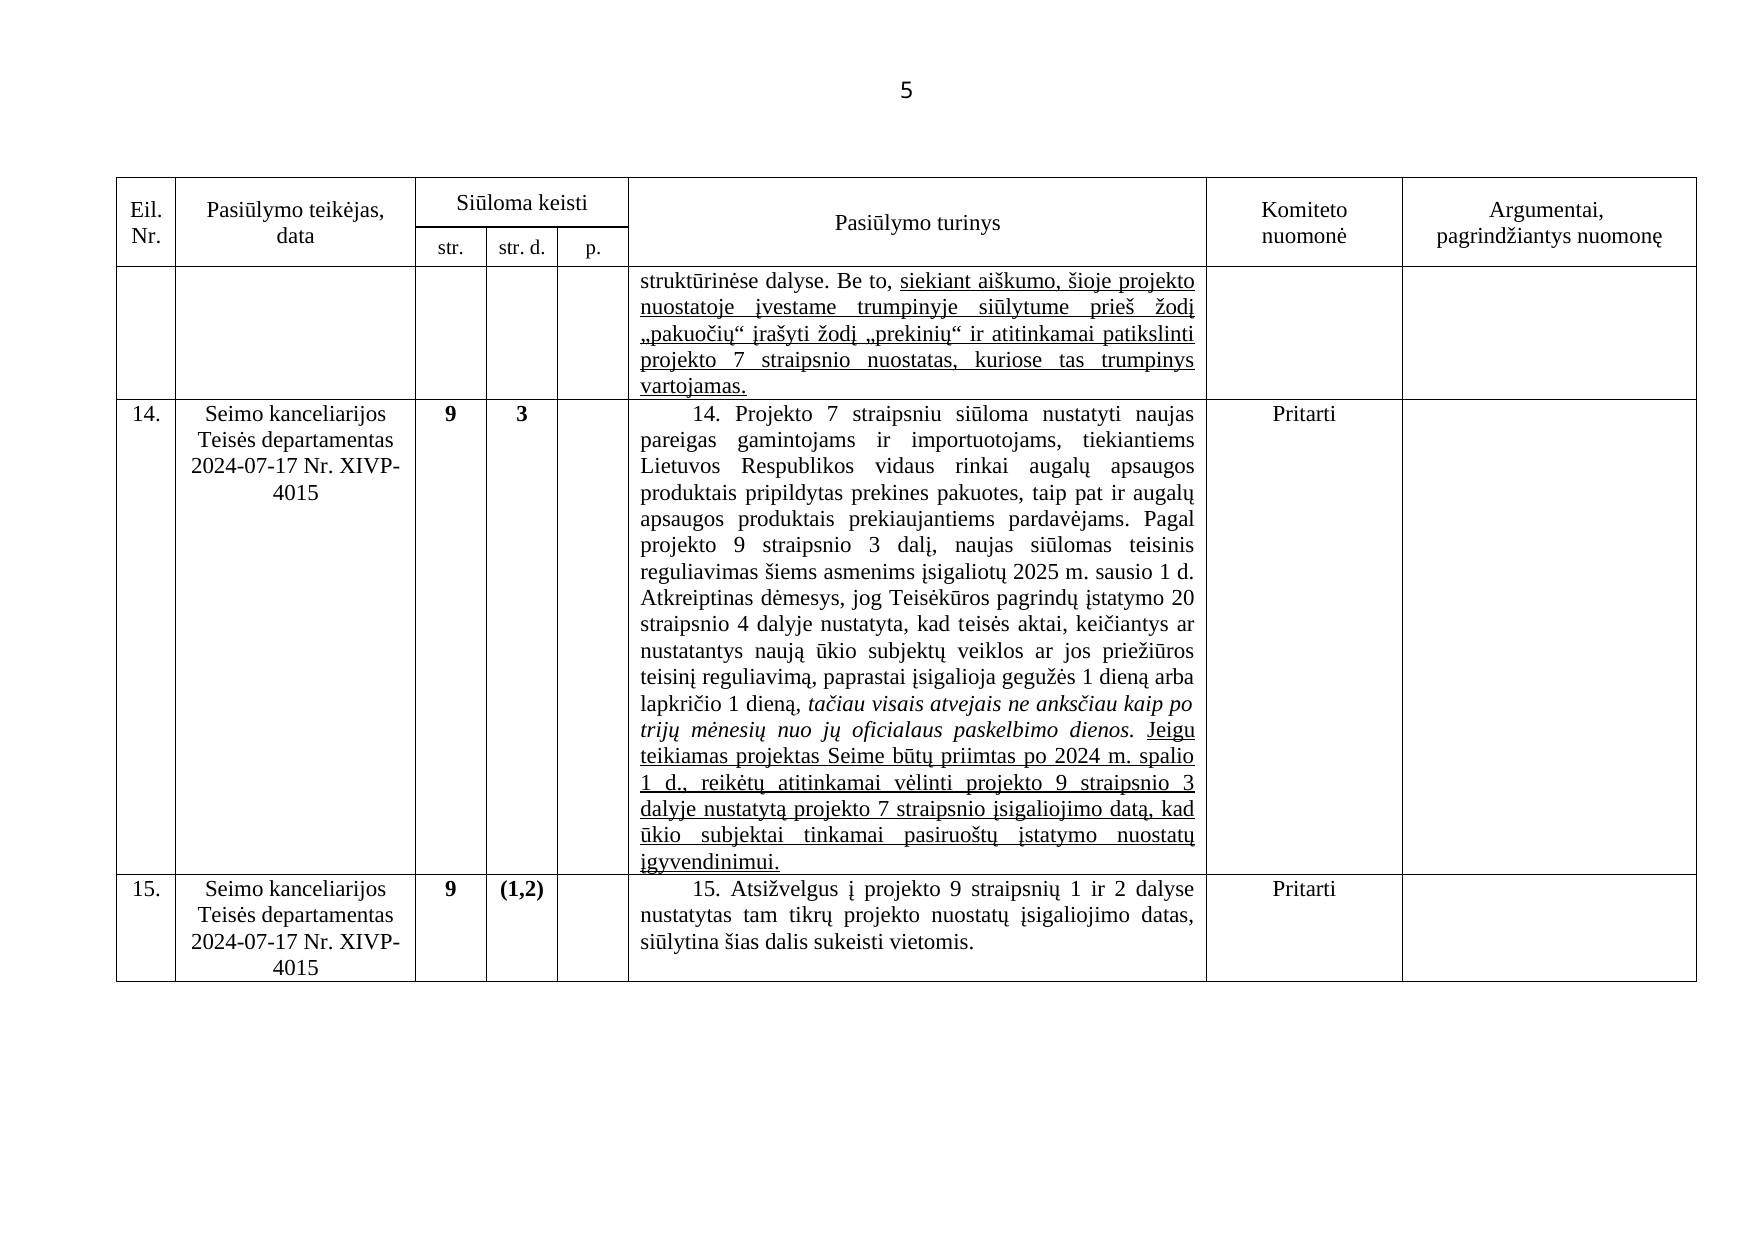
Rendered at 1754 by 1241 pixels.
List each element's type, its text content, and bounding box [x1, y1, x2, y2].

table_header Pasiūlymo turinys [629, 178, 1206, 266]
table_cell 9 [416, 875, 486, 981]
table_cell [1403, 267, 1696, 399]
table_cell [558, 400, 628, 874]
table_cell 14. Projekto 7 straipsniu siūloma nustatyti naujas pareigas gamintojams ir importuotojams, tiekiantiems Lietuvos Respublikos vidaus rinkai augalų apsaugos produktais pripildytas prekines pakuotes, taip pat ir augalų apsaugos produktais prekiaujantiems pardavėjams. Pagal projekto 9 straipsnio 3 dalį, naujas siūlomas teisinis reguliavimas šiems asmenims įsigaliotų 2025 m. sausio 1 d. Atkreiptinas dėmesys, jog Teisėkūros pagrindų įstatymo 20 straipsnio 4 dalyje nustatyta, kad teisės aktai, keičiantys ar nustatantys naują ūkio subjektų veiklos ar jos priežiūros teisinį reguliavimą, paprastai įsigalioja gegužės 1 dieną arba lapkričio 1 dieną, tačiau visais atvejais ne anksčiau kaip po trijų mėnesių nuo jų oficialaus paskelbimo dienos. Jeigu teikiamas projektas Seime būtų priimtas po 2024 m. spalio 1 d., reikėtų atitinkamai vėlinti projekto 9 straipsnio 3 dalyje nustatytą projekto 7 straipsnio įsigaliojimo datą, kad ūkio subjektai tinkamai pasiruoštų įstatymo nuostatų įgyvendinimui. [629, 400, 1206, 874]
table_header Pasiūlymo teikėjas, data [176, 178, 415, 266]
table_header Eil. Nr. [117, 178, 175, 266]
table_header Komiteto nuomonė [1207, 178, 1402, 266]
table_cell 9 [416, 400, 486, 874]
table_cell 3 [487, 400, 557, 874]
table_header Argumentai, pagrindžiantys nuomonę [1403, 178, 1696, 266]
table_cell 14. [117, 400, 175, 874]
table_cell [1207, 267, 1402, 399]
table_cell Seimo kanceliarijos Teisės departamentas 2024-07-17 Nr. XIVP-4015 [176, 875, 415, 981]
table_cell [416, 267, 486, 399]
table_cell [558, 267, 628, 399]
table_cell (1,2) [487, 875, 557, 981]
table_cell str. d. [487, 228, 557, 266]
table_cell Pritarti [1207, 875, 1402, 981]
table_cell struktūrinėse dalyse. Be to, siekiant aiškumo, šioje projekto nuostatoje įvestame trumpinyje siūlytume prieš žodį „pakuočių“ įrašyti žodį „prekinių“ ir atitinkamai patikslinti projekto 7 straipsnio nuostatas, kuriose tas trumpinys vartojamas. [629, 267, 1206, 399]
table_cell p. [558, 228, 628, 266]
table_cell [1403, 875, 1696, 981]
table_header Siūloma keisti [416, 178, 628, 226]
table_cell str. [416, 228, 486, 266]
table_cell Seimo kanceliarijos Teisės departamentas 2024-07-17 Nr. XIVP-4015 [176, 400, 415, 874]
table_cell Pritarti [1207, 400, 1402, 874]
table_cell [487, 267, 557, 399]
table_cell 15. [117, 875, 175, 981]
table_cell [176, 267, 415, 399]
table_cell [117, 267, 175, 399]
table_cell 15. Atsižvelgus į projekto 9 straipsnių 1 ir 2 dalyse nustatytas tam tikrų projekto nuostatų įsigaliojimo datas, siūlytina šias dalis sukeisti vietomis. [629, 875, 1206, 981]
table_cell [1403, 400, 1696, 874]
table_cell [558, 875, 628, 981]
